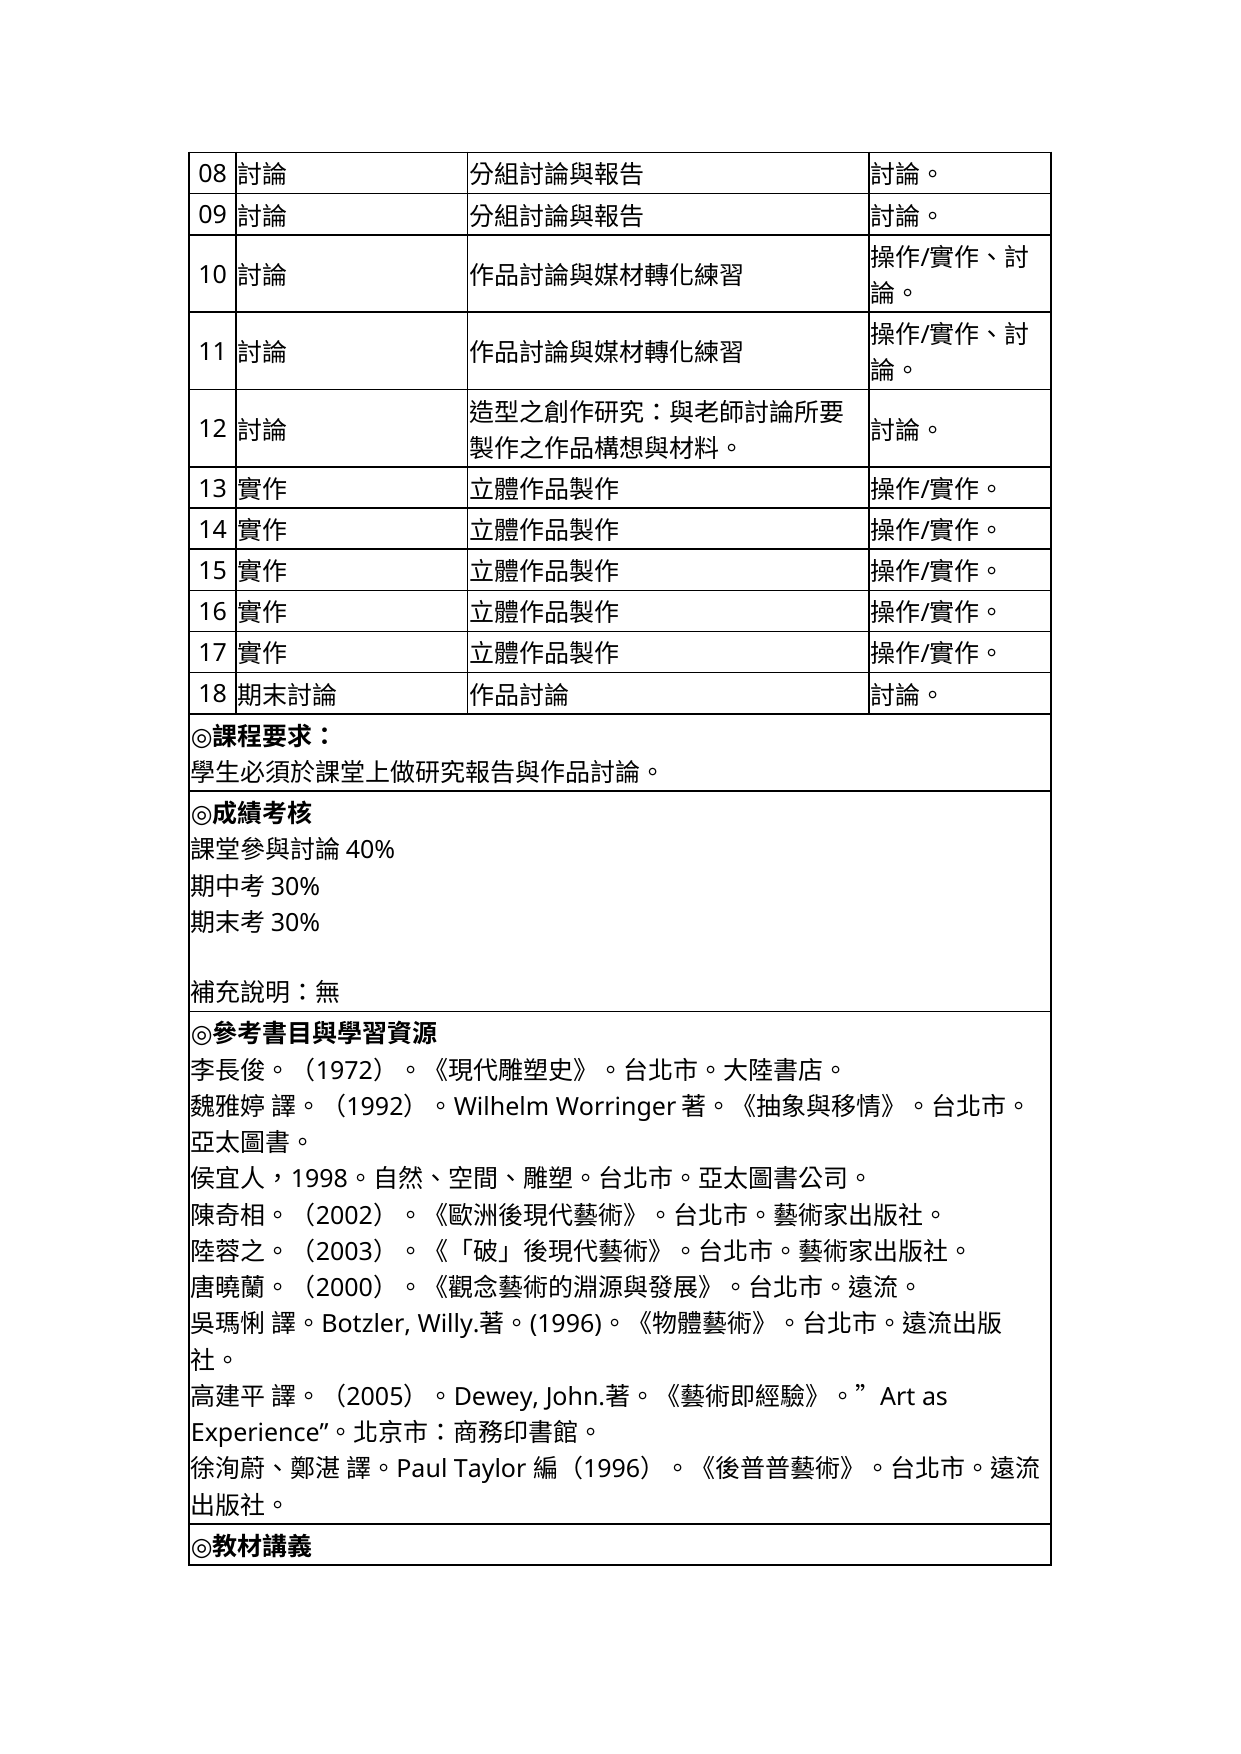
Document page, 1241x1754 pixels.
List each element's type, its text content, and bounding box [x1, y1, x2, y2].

table_cell 分組討論與報告 [468, 194, 868, 234]
table_cell 討論 [237, 153, 467, 193]
table_cell 立體作品製作 [468, 591, 868, 631]
table_cell 討論。 [870, 153, 1050, 193]
table_cell 18 [190, 673, 235, 713]
table_cell 立體作品製作 [468, 632, 868, 672]
table_cell ◎參考書目與學習資源 李長俊。（1972）。《現代雕塑史》。台北市。大陸書店。 魏雅婷 譯。（1992）。Wilhelm Worringer著。《抽象與移情》。台北市。亞太圖書。 侯宜人，1998。自然、空間、雕塑。台北市。亞太圖書公司。 陳奇相。（2002）。《歐洲後現代藝術》。台北市。藝術家出版社。 陸蓉之。（2003）。《「破」後現代藝術》。台北市。藝術家出版社。 唐曉蘭。（2000）。《觀念藝術的淵源與發展》。台北市。遠流。 吳瑪悧 譯。Botzler, Willy.著。(1996)。《物體藝術》。台北市。遠流出版社。 高建平 譯。（2005）。Dewey, John.著。《藝術即經驗》。”Art as Experience”。北京市：商務印書館。 徐洵蔚、鄭湛 譯。Paul Taylor 編（1996）。《後普普藝術》。台北市。遠流出版社。 [190, 1012, 1050, 1523]
table_cell 討論 [237, 390, 467, 466]
table_cell 期末討論 [237, 673, 467, 713]
table_cell 實作 [237, 468, 467, 507]
table_cell 實作 [237, 632, 467, 672]
table_cell 09 [190, 194, 235, 234]
table_cell 操作/實作、討論。 [870, 313, 1050, 389]
table_cell 討論。 [870, 673, 1050, 713]
table_cell 10 [190, 236, 235, 311]
table_cell 立體作品製作 [468, 468, 868, 507]
table_cell ◎成績考核 課堂參與討論40% 期中考30% 期末考30% 補充說明：無 [190, 792, 1050, 1011]
table_cell 14 [190, 509, 235, 548]
table_cell 12 [190, 390, 235, 466]
table_cell 17 [190, 632, 235, 672]
table_cell ◎教材講義 [190, 1525, 1050, 1564]
table_cell 操作/實作。 [870, 468, 1050, 507]
table_cell 作品討論 [468, 673, 868, 713]
table_cell 造型之創作研究：與老師討論所要製作之作品構想與材料。 [468, 390, 868, 466]
table_cell 15 [190, 550, 235, 589]
table_cell 作品討論與媒材轉化練習 [468, 236, 868, 311]
table_cell 操作/實作。 [870, 632, 1050, 672]
table_cell 11 [190, 313, 235, 389]
table_cell 討論 [237, 313, 467, 389]
table_cell 操作/實作。 [870, 550, 1050, 589]
table_cell 13 [190, 468, 235, 507]
table_cell ◎課程要求： 學生必須於課堂上做研究報告與作品討論。 [190, 715, 1050, 790]
table_cell 實作 [237, 591, 467, 631]
table_cell 討論 [237, 194, 467, 234]
table_cell 實作 [237, 550, 467, 589]
table_cell 16 [190, 591, 235, 631]
table_cell 立體作品製作 [468, 550, 868, 589]
table_cell 實作 [237, 509, 467, 548]
table_cell 立體作品製作 [468, 509, 868, 548]
table_cell 討論 [237, 236, 467, 311]
table_cell 操作/實作。 [870, 591, 1050, 631]
table_cell 作品討論與媒材轉化練習 [468, 313, 868, 389]
table_cell 08 [190, 153, 235, 193]
table_cell 討論。 [870, 194, 1050, 234]
table_cell 分組討論與報告 [468, 153, 868, 193]
table_cell 操作/實作。 [870, 509, 1050, 548]
table_cell 操作/實作、討論。 [870, 236, 1050, 311]
table_cell 討論。 [870, 390, 1050, 466]
